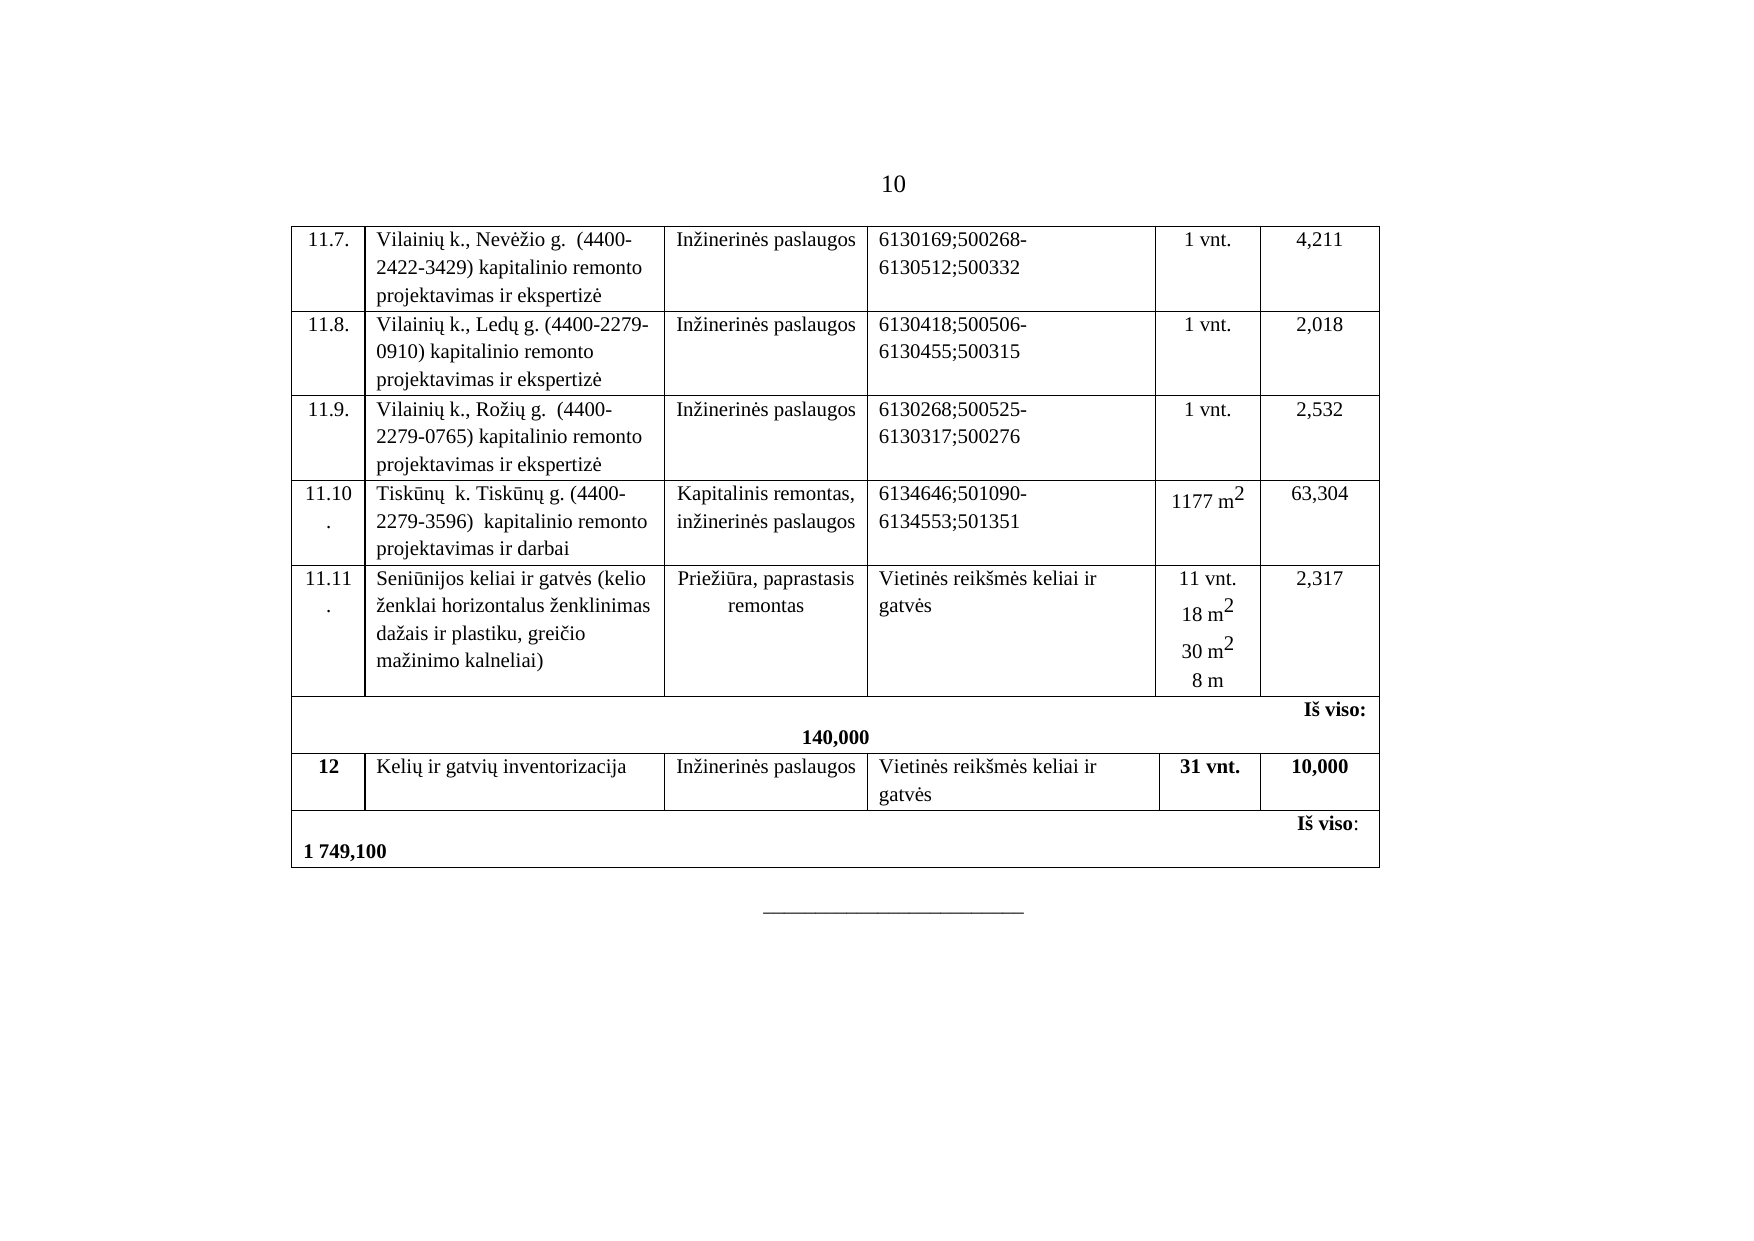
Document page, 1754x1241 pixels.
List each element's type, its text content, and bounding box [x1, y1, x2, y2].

table_cell 1 vnt. [1156, 312, 1260, 395]
table_cell 11.9. [292, 396, 364, 480]
table_cell 6130268;500525-6130317;500276 [868, 396, 1155, 480]
table_cell Kapitalinis remontas, inžinerinės paslaugos [665, 481, 867, 564]
table_cell Vilainių k., Rožių g. (4400-2279-0765) kapitalinio remonto projektavimas ir ekspertizė [366, 396, 664, 480]
table_cell Vilainių k., Ledų g. (4400-2279-0910) kapitalinio remonto projektavimas ir ekspertizė [366, 312, 664, 395]
table_cell Vietinės reikšmės keliai ir gatvės [868, 754, 1159, 810]
table_cell 1177 m2 [1156, 481, 1260, 564]
text _________________________ [89, 892, 1698, 916]
table_cell 11.7. [292, 227, 364, 311]
table_cell Iš viso: 1 749,100 [292, 811, 1379, 867]
table_cell Vietinės reikšmės keliai ir gatvės [868, 566, 1155, 696]
table_cell Inžinerinės paslaugos [665, 227, 867, 311]
table_cell Inžinerinės paslaugos [665, 312, 867, 395]
table_cell 12 [292, 754, 364, 810]
table_cell 10,000 [1261, 754, 1379, 810]
table_cell 31 vnt. [1160, 754, 1260, 810]
table_cell Vilainių k., Nevėžio g. (4400-2422-3429) kapitalinio remonto projektavimas ir ekspertizė [366, 227, 664, 311]
table_cell 2,317 [1261, 566, 1379, 696]
table_cell 11 vnt. 18 m2 30 m2 8 m [1156, 566, 1260, 696]
table_cell Seniūnijos keliai ir gatvės (kelio ženklai horizontalus ženklinimas dažais ir plastiku, greičio mažinimo kalneliai) [366, 566, 664, 696]
table_cell 11.8. [292, 312, 364, 395]
table_cell 2,532 [1261, 396, 1379, 480]
table_cell 2,018 [1261, 312, 1379, 395]
table_cell 11.11. [292, 566, 364, 696]
table_cell 6130418;500506-6130455;500315 [868, 312, 1155, 395]
table_cell 6134646;501090-6134553;501351 [868, 481, 1155, 564]
table_cell 63,304 [1261, 481, 1379, 564]
table_cell Iš viso: 140,000 [292, 697, 1379, 753]
table_cell 4,211 [1261, 227, 1379, 311]
table_cell Inžinerinės paslaugos [665, 396, 867, 480]
table_cell Inžinerinės paslaugos [665, 754, 867, 810]
table_cell 1 vnt. [1156, 396, 1260, 480]
table_cell 1 vnt. [1156, 227, 1260, 311]
table_cell Priežiūra, paprastasis remontas [665, 566, 867, 696]
table_cell 6130169;500268-6130512;500332 [868, 227, 1155, 311]
table_cell Kelių ir gatvių inventorizacija [366, 754, 664, 810]
table_cell Tiskūnų k. Tiskūnų g. (4400-2279-3596) kapitalinio remonto projektavimas ir darbai [366, 481, 664, 564]
table_cell 11.10. [292, 481, 364, 564]
